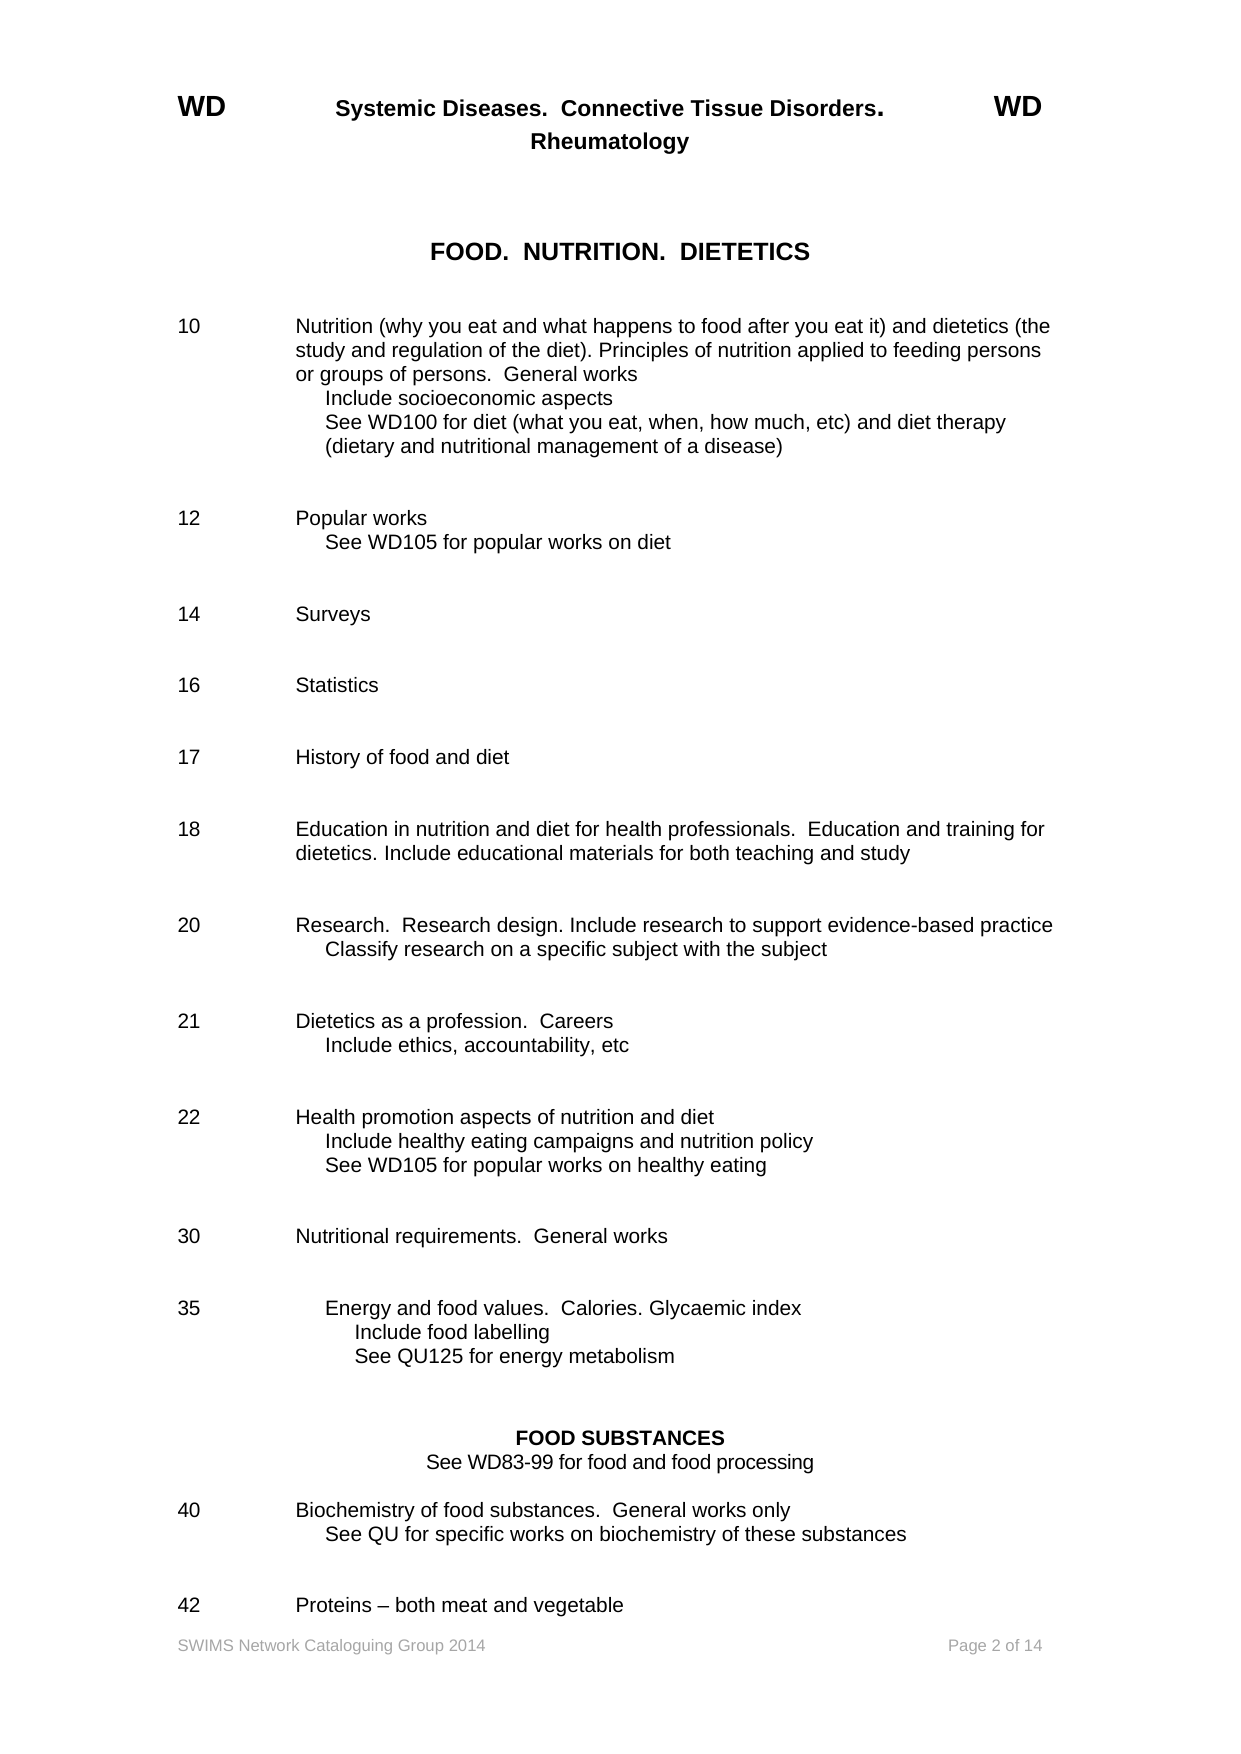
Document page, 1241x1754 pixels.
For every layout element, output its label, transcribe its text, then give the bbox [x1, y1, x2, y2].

text or groups of persons. General works [177, 362, 1063, 386]
text See WD105 for popular works on diet [177, 529, 1063, 553]
text study and regulation of the diet). Principles of nutrition applied to feeding persons [177, 338, 1063, 362]
text 14 Surveys [177, 601, 1063, 625]
text 18 Education in nutrition and diet for health professionals. Education and training for [177, 817, 1063, 841]
text Include socioeconomic aspects [177, 386, 1063, 410]
text 22 Health promotion aspects of nutrition and diet [177, 1104, 1063, 1128]
text 40 Biochemistry of food substances. General works only [177, 1497, 1063, 1521]
text Include ethics, accountability, etc [177, 1033, 1063, 1057]
text See QU125 for energy metabolism [177, 1344, 1063, 1368]
text 20 Research. Research design. Include research to support evidence-based practice [177, 913, 1063, 937]
text 17 History of food and diet [177, 745, 1063, 769]
text FOOD. NUTRITION. DIETETICS [177, 237, 1063, 266]
text Include healthy eating campaigns and nutrition policy [177, 1128, 1063, 1152]
text dietetics. Include educational materials for both teaching and study [177, 841, 1063, 865]
text See WD105 for popular works on healthy eating [177, 1152, 1063, 1176]
text Classify research on a specific subject with the subject [177, 937, 1063, 961]
text See WD83-99 for food and food processing [177, 1449, 1063, 1473]
text 16 Statistics [177, 673, 1063, 697]
subtitle FOOD SUBSTANCES [177, 1426, 1063, 1449]
text 35 Energy and food values. Calories. Glycaemic index [177, 1296, 1063, 1320]
text See WD100 for diet (what you eat, when, how much, etc) and diet therapy [177, 410, 1063, 434]
text (dietary and nutritional management of a disease) [177, 434, 1063, 458]
subtitle 30 Nutritional requirements. General works [177, 1224, 1063, 1248]
text 12 Popular works [177, 506, 1063, 529]
subtitle 42 Proteins – both meat and vegetable [177, 1593, 1063, 1617]
text 21 Dietetics as a profession. Careers [177, 1009, 1063, 1033]
text Include food labelling [177, 1320, 1063, 1344]
text 10 Nutrition (why you eat and what happens to food after you eat it) and dietetics (the [177, 314, 1063, 338]
text See QU for specific works on biochemistry of these substances [177, 1521, 1063, 1545]
